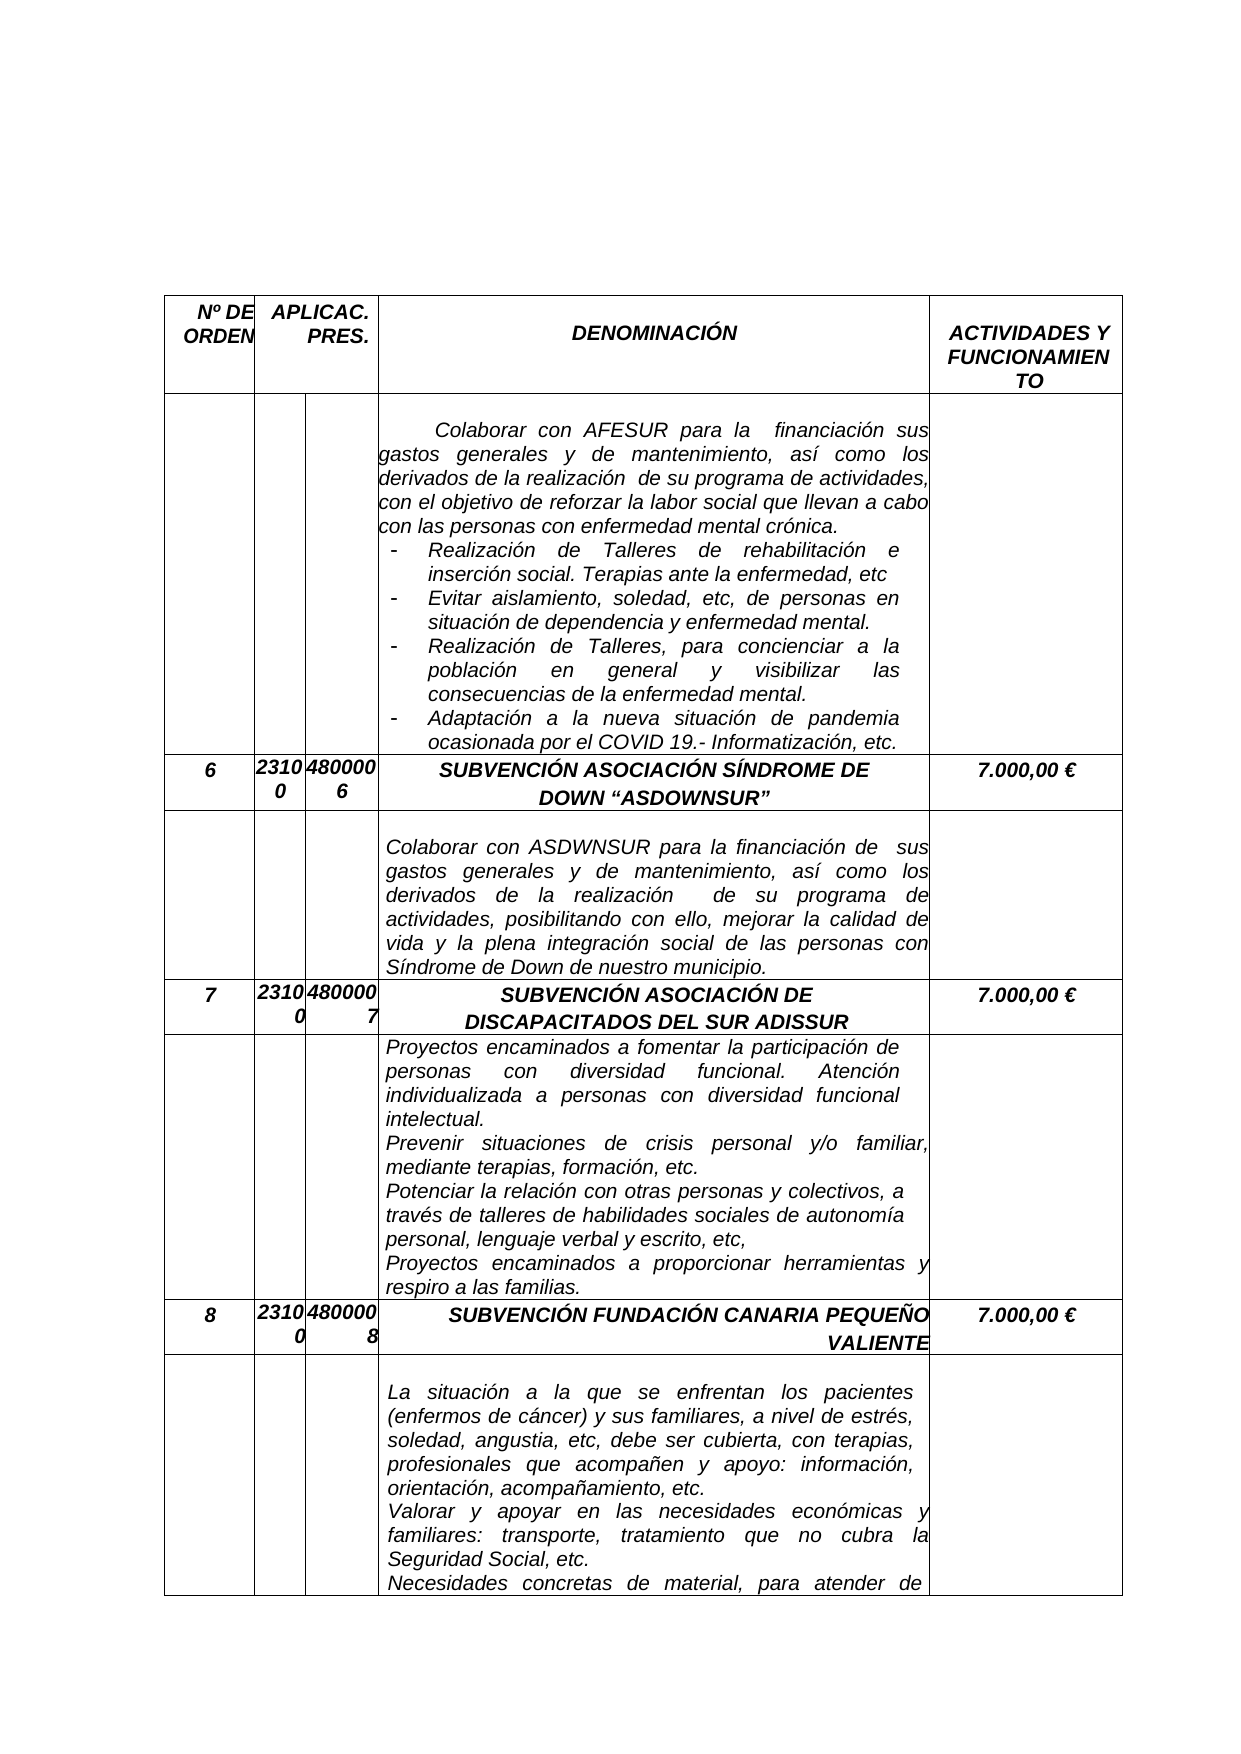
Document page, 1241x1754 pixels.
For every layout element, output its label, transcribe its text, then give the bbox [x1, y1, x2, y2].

table_cell SUBVENCIÓN ASOCIACIÓN SÍNDROME DE DOWN “ASDOWNSUR” [379, 755, 929, 809]
table_header APLICAC. PRES. [255, 296, 378, 393]
table_cell [255, 1035, 305, 1299]
table_cell Colaborar con AFESUR para la financiación sus gastos generales y de mantenimiento, así como los derivados de la realización de su programa de actividades, con el objetivo de reforzar la labor social que llevan a cabo con las personas con enfermedad mental crónica. Realización de Talleres de rehabilitación e inserción social. Terapias ante la enfermedad, etc Evitar aislamiento, soledad, etc, de personas en situación de dependencia y enfermedad mental. Realización de Talleres, para concienciar a la población en general y visibilizar las consecuencias de la enfermedad mental. Adaptación a la nueva situación de pandemia ocasionada por el COVID 19.- Informatización, etc. [379, 394, 929, 754]
table_cell [930, 394, 1122, 754]
table_cell 7.000,00 € [930, 980, 1122, 1034]
table_cell Colaborar con ASDWNSUR para la financiación de sus gastos generales y de mantenimiento, así como los derivados de la realización de su programa de actividades, posibilitando con ello, mejorar la calidad de vida y la plena integración social de las personas con Síndrome de Down de nuestro municipio. [379, 811, 929, 978]
table_cell 7.000,00 € [930, 1300, 1122, 1354]
table_cell 6 [165, 755, 254, 809]
table_cell 4800008 [306, 1300, 378, 1354]
table_cell [930, 1355, 1122, 1595]
table_cell 23100 [255, 1300, 305, 1354]
table_cell 7 [165, 980, 254, 1034]
table_cell SUBVENCIÓN ASOCIACIÓN DE DISCAPACITADOS DEL SUR ADISSUR [379, 980, 929, 1034]
table_cell [255, 394, 305, 754]
table_cell [306, 394, 378, 754]
table_cell SUBVENCIÓN FUNDACIÓN CANARIA PEQUEÑO VALIENTE [379, 1300, 929, 1354]
table_cell 23100 [255, 755, 305, 809]
table_cell [255, 811, 305, 978]
table_cell [255, 1355, 305, 1595]
table_cell La situación a la que se enfrentan los pacientes (enfermos de cáncer) y sus familiares, a nivel de estrés, soledad, angustia, etc, debe ser cubierta, con terapias, profesionales que acompañen y apoyo: información, orientación, acompañamiento, etc. Valorar y apoyar en las necesidades económicas y familiares: transporte, tratamiento que no cubra la Seguridad Social, etc. Necesidades concretas de material, para atender de [379, 1355, 929, 1595]
table_cell [165, 811, 254, 978]
table_cell Proyectos encaminados a fomentar la participación de personas con diversidad funcional. Atención individualizada a personas con diversidad funcional intelectual. Prevenir situaciones de crisis personal y/o familiar, mediante terapias, formación, etc. Potenciar la relación con otras personas y colectivos, a través de talleres de habilidades sociales de autonomía personal, lenguaje verbal y escrito, etc, Proyectos encaminados a proporcionar herramientas y respiro a las familias. [379, 1035, 929, 1299]
table_cell 23100 [255, 980, 305, 1034]
table_cell [930, 811, 1122, 978]
table_cell [165, 1035, 254, 1299]
table_cell [930, 1035, 1122, 1299]
table_cell [306, 811, 378, 978]
table_cell 8 [165, 1300, 254, 1354]
table_header Nº DE ORDEN [165, 296, 254, 393]
table_header DENOMINACIÓN [379, 296, 929, 393]
table_cell 4800006 [306, 755, 378, 809]
table_cell [306, 1035, 378, 1299]
table_cell [165, 394, 254, 754]
table_cell 7.000,00 € [930, 755, 1122, 809]
table_header ACTIVIDADES Y FUNCIONAMIENTO [930, 296, 1122, 393]
table_cell 4800007 [306, 980, 378, 1034]
table_cell [165, 1355, 254, 1595]
table_cell [306, 1355, 378, 1595]
